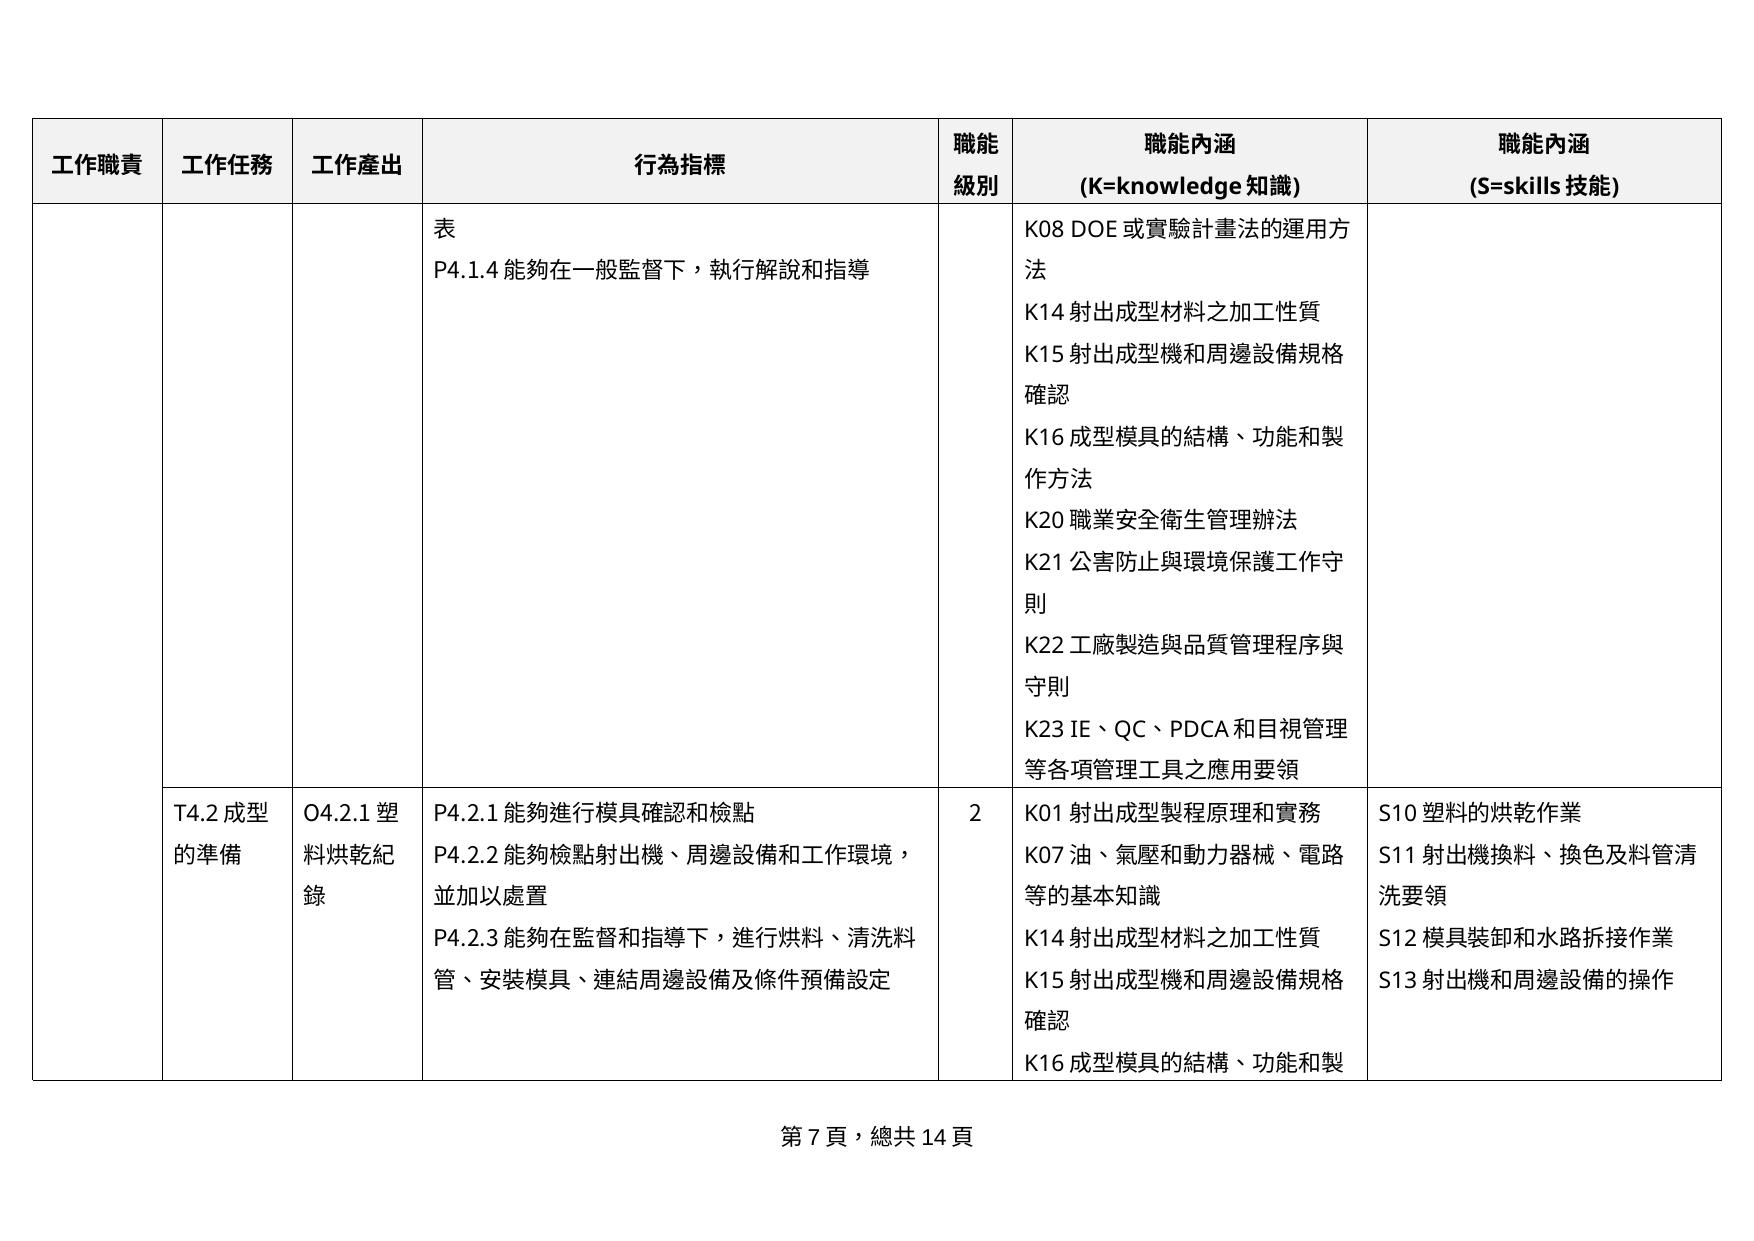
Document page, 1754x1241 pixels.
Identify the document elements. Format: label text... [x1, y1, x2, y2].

table_cell T4.2成型的準備 [163, 788, 292, 1080]
table_header 職能內涵 (K=knowledge知識) [1013, 119, 1367, 203]
table_cell [939, 204, 1012, 787]
table_cell [293, 204, 422, 787]
table_header 職能內涵 (S=skills技能) [1368, 119, 1721, 203]
table_cell [33, 204, 162, 1080]
table_cell P4.2.1能夠進行模具確認和檢點 P4.2.2能夠檢點射出機、周邊設備和工作環境，並加以處置 P4.2.3能夠在監督和指導下，進行烘料、清洗料管、安裝模具、連結周邊設備及條件預備設定 [423, 788, 938, 1080]
table_cell [1368, 204, 1721, 787]
table_header 工作產出 [293, 119, 422, 203]
table_cell S10塑料的烘乾作業 S11射出機換料、換色及料管清洗要領 S12模具裝卸和水路拆接作業 S13射出機和周邊設備的操作 [1368, 788, 1721, 1080]
table_cell K08 DOE或實驗計畫法的運用方法 K14射出成型材料之加工性質 K15射出成型機和周邊設備規格確認 K16成型模具的結構、功能和製作方法 K20職業安全衛生管理辦法 K21公害防止與環境保護工作守則 K22工廠製造與品質管理程序與守則 K23 IE、QC、PDCA和目視管理等各項管理工具之應用要領 [1013, 204, 1367, 787]
table_header 工作職責 [33, 119, 162, 203]
table_cell K01射出成型製程原理和實務 K07油、氣壓和動力器械、電路等的基本知識 K14射出成型材料之加工性質 K15射出成型機和周邊設備規格確認 K16成型模具的結構、功能和製 [1013, 788, 1367, 1080]
table_cell O4.2.1塑料烘乾紀錄 [293, 788, 422, 1080]
table_cell 2 [939, 788, 1012, 1080]
table_header 職能級別 [939, 119, 1012, 203]
table_header 行為指標 [423, 119, 938, 203]
table_cell 表 P4.1.4能夠在一般監督下，執行解說和指導 [423, 204, 938, 787]
table_header 工作任務 [163, 119, 292, 203]
table_cell [163, 204, 292, 787]
